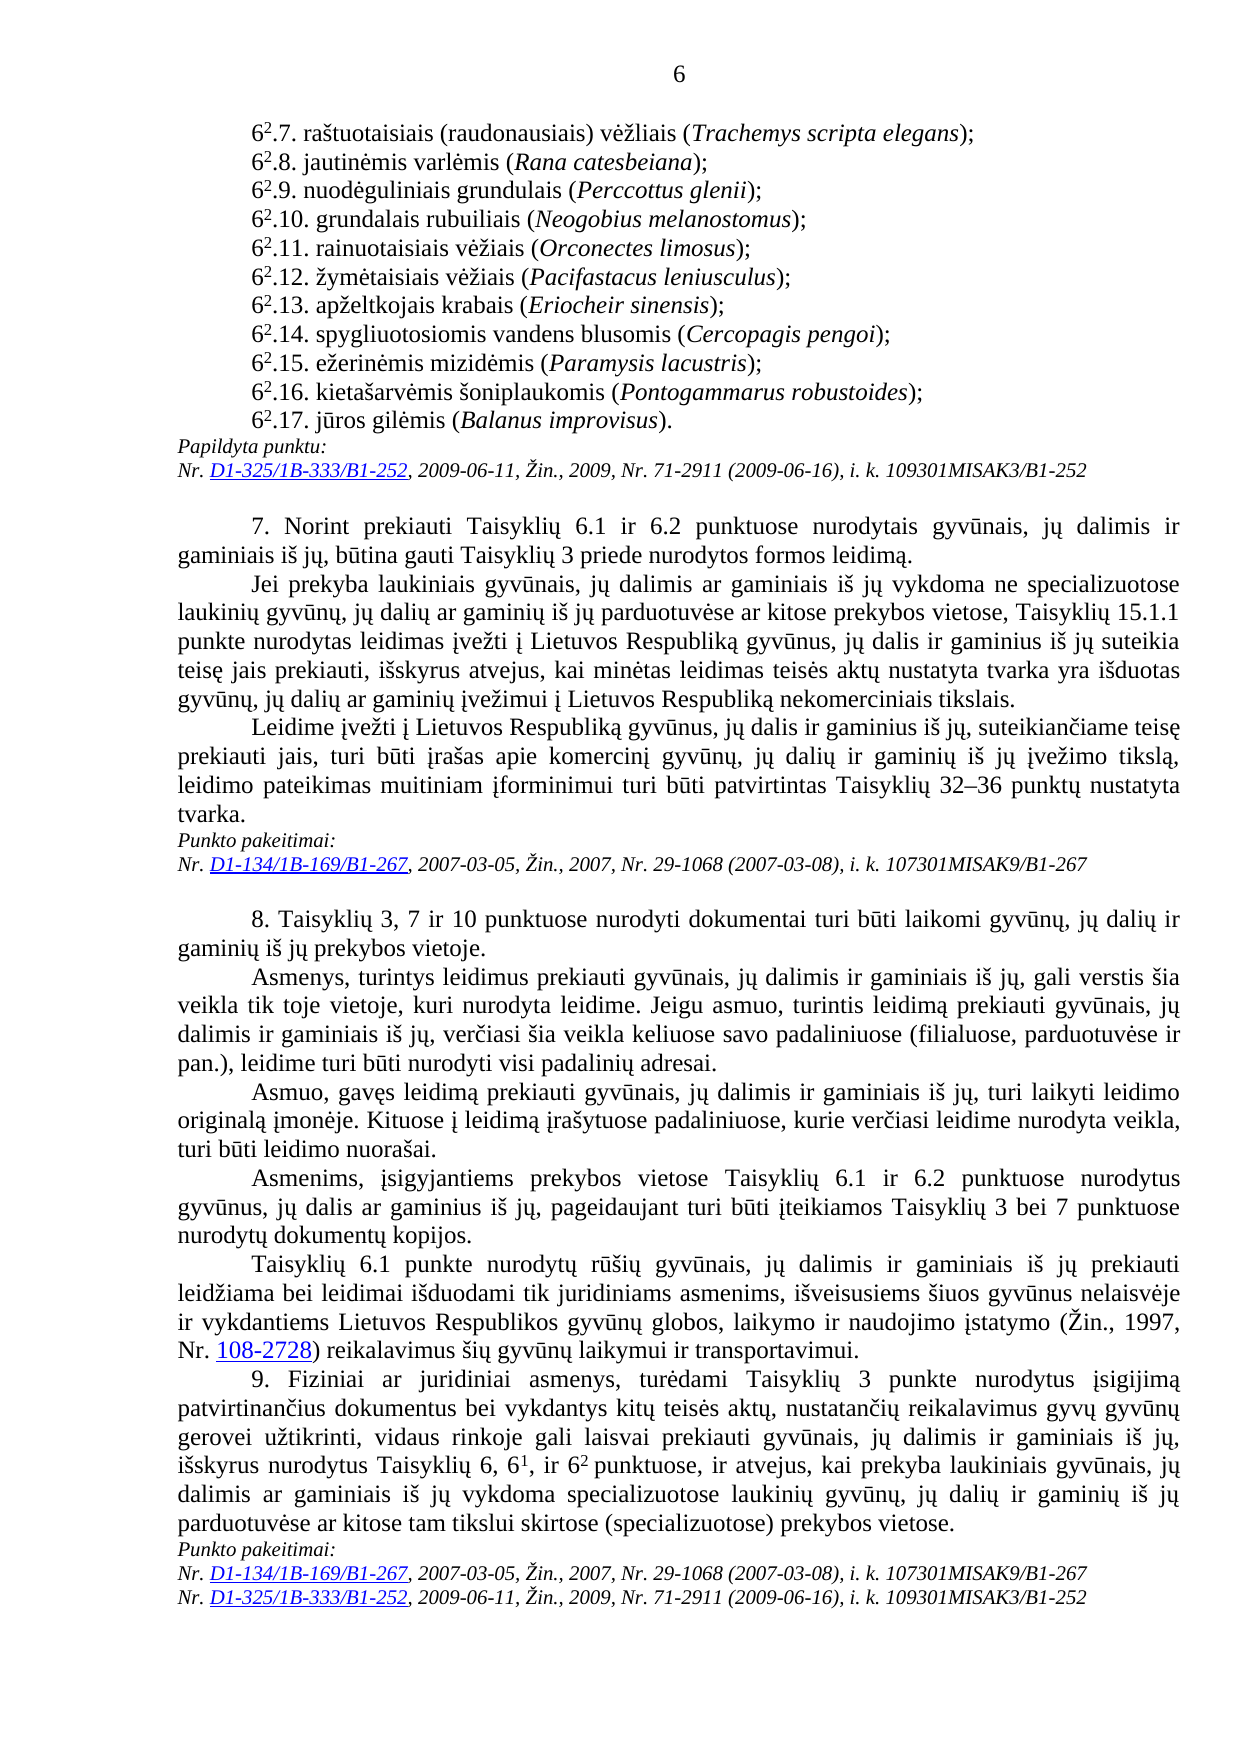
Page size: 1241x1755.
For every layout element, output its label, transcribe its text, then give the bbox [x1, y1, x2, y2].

text 62.11. rainuotaisiais vėžiais (Orconectes limosus); [177, 233, 1181, 262]
text Nr. D1-134/1B-169/B1-267, 2007-03-05, Žin., 2007, Nr. 29-1068 (2007-03-08), i. k. 107301MISAK9/B1-267 [177, 852, 1181, 876]
text 62.13. apželtkojais krabais (Eriocheir sinensis); [177, 291, 1181, 319]
text Nr. D1-325/1B-333/B1-252, 2009-06-11, Žin., 2009, Nr. 71-2911 (2009-06-16), i. k. 109301MISAK3/B1-252 [177, 1585, 1181, 1609]
text 62.16. kietašarvėmis šoniplaukomis (Pontogammarus robustoides); [177, 377, 1181, 406]
text 62.7. raštuotaisiais (raudonausiais) vėžliais (Trachemys scripta elegans); [177, 118, 1181, 147]
text Taisyklių 6.1 punkte nurodytų rūšių gyvūnais, jų dalimis ir gaminiais iš jų prekiauti leidžiama bei leidimai išduodami tik juridiniams asmenims, išveisusiems šiuos gyvūnus nelaisvėje ir vykdantiems Lietuvos Respublikos gyvūnų globos, laikymo ir naudojimo įstatymo (Žin., 1997, Nr. 108-2728) reikalavimus šių gyvūnų laikymui ir transportavimui. [177, 1249, 1181, 1364]
text 62.9. nuodėguliniais grundulais (Perccottus glenii); [177, 176, 1181, 204]
text Asmenims, įsigyjantiems prekybos vietose Taisyklių 6.1 ir 6.2 punktuose nurodytus gyvūnus, jų dalis ar gaminius iš jų, pageidaujant turi būti įteikiamos Taisyklių 3 bei 7 punktuose nurodytų dokumentų kopijos. [177, 1163, 1181, 1249]
text Punkto pakeitimai: [177, 1537, 1181, 1561]
text Punkto pakeitimai: [177, 827, 1181, 852]
text 62.14. spygliuotosiomis vandens blusomis (Cercopagis pengoi); [177, 319, 1181, 348]
text 62.15. ežerinėmis mizidėmis (Paramysis lacustris); [177, 348, 1181, 377]
text Asmenys, turintys leidimus prekiauti gyvūnais, jų dalimis ir gaminiais iš jų, gali verstis šia veikla tik toje vietoje, kuri nurodyta leidime. Jeigu asmuo, turintis leidimą prekiauti gyvūnais, jų dalimis ir gaminiais iš jų, verčiasi šia veikla keliuose savo padaliniuose (filialuose, parduotuvėse ir pan.), leidime turi būti nurodyti visi padalinių adresai. [177, 962, 1181, 1077]
text Leidime įvežti į Lietuvos Respubliką gyvūnus, jų dalis ir gaminius iš jų, suteikiančiame teisę prekiauti jais, turi būti įrašas apie komercinį gyvūnų, jų dalių ir gaminių iš jų įvežimo tikslą, leidimo pateikimas muitiniam įforminimui turi būti patvirtintas Taisyklių 32–36 punktų nustatyta tvarka. [177, 712, 1181, 827]
text 62.8. jautinėmis varlėmis (Rana catesbeiana); [177, 147, 1181, 176]
text Papildyta punktu: [177, 434, 1181, 458]
text 7. Norint prekiauti Taisyklių 6.1 ir 6.2 punktuose nurodytais gyvūnais, jų dalimis ir gaminiais iš jų, būtina gauti Taisyklių 3 priede nurodytos formos leidimą. [177, 511, 1181, 569]
text 62.17. jūros gilėmis (Balanus improvisus). [177, 406, 1181, 434]
text 8. Taisyklių 3, 7 ir 10 punktuose nurodyti dokumentai turi būti laikomi gyvūnų, jų dalių ir gaminių iš jų prekybos vietoje. [177, 904, 1181, 962]
text 62.10. grundalais rubuiliais (Neogobius melanostomus); [177, 204, 1181, 233]
text Jei prekyba laukiniais gyvūnais, jų dalimis ar gaminiais iš jų vykdoma ne specializuotose laukinių gyvūnų, jų dalių ar gaminių iš jų parduotuvėse ar kitose prekybos vietose, Taisyklių 15.1.1 punkte nurodytas leidimas įvežti į Lietuvos Respubliką gyvūnus, jų dalis ir gaminius iš jų suteikia teisę jais prekiauti, išskyrus atvejus, kai minėtas leidimas teisės aktų nustatyta tvarka yra išduotas gyvūnų, jų dalių ar gaminių įvežimui į Lietuvos Respubliką nekomerciniais tikslais. [177, 569, 1181, 712]
text Asmuo, gavęs leidimą prekiauti gyvūnais, jų dalimis ir gaminiais iš jų, turi laikyti leidimo originalą įmonėje. Kituose į leidimą įrašytuose padaliniuose, kurie verčiasi leidime nurodyta veikla, turi būti leidimo nuorašai. [177, 1077, 1181, 1163]
text 62.12. žymėtaisiais vėžiais (Pacifastacus leniusculus); [177, 262, 1181, 291]
text Nr. D1-325/1B-333/B1-252, 2009-06-11, Žin., 2009, Nr. 71-2911 (2009-06-16), i. k. 109301MISAK3/B1-252 [177, 458, 1181, 482]
text 9. Fiziniai ar juridiniai asmenys, turėdami Taisyklių 3 punkte nurodytus įsigijimą patvirtinančius dokumentus bei vykdantys kitų teisės aktų, nustatančių reikalavimus gyvų gyvūnų gerovei užtikrinti, vidaus rinkoje gali laisvai prekiauti gyvūnais, jų dalimis ir gaminiais iš jų, išskyrus nurodytus Taisyklių 6, 61, ir 62 punktuose, ir atvejus, kai prekyba laukiniais gyvūnais, jų dalimis ar gaminiais iš jų vykdoma specializuotose laukinių gyvūnų, jų dalių ir gaminių iš jų parduotuvėse ar kitose tam tikslui skirtose (specializuotose) prekybos vietose. [177, 1364, 1181, 1537]
text Nr. D1-134/1B-169/B1-267, 2007-03-05, Žin., 2007, Nr. 29-1068 (2007-03-08), i. k. 107301MISAK9/B1-267 [177, 1561, 1181, 1585]
